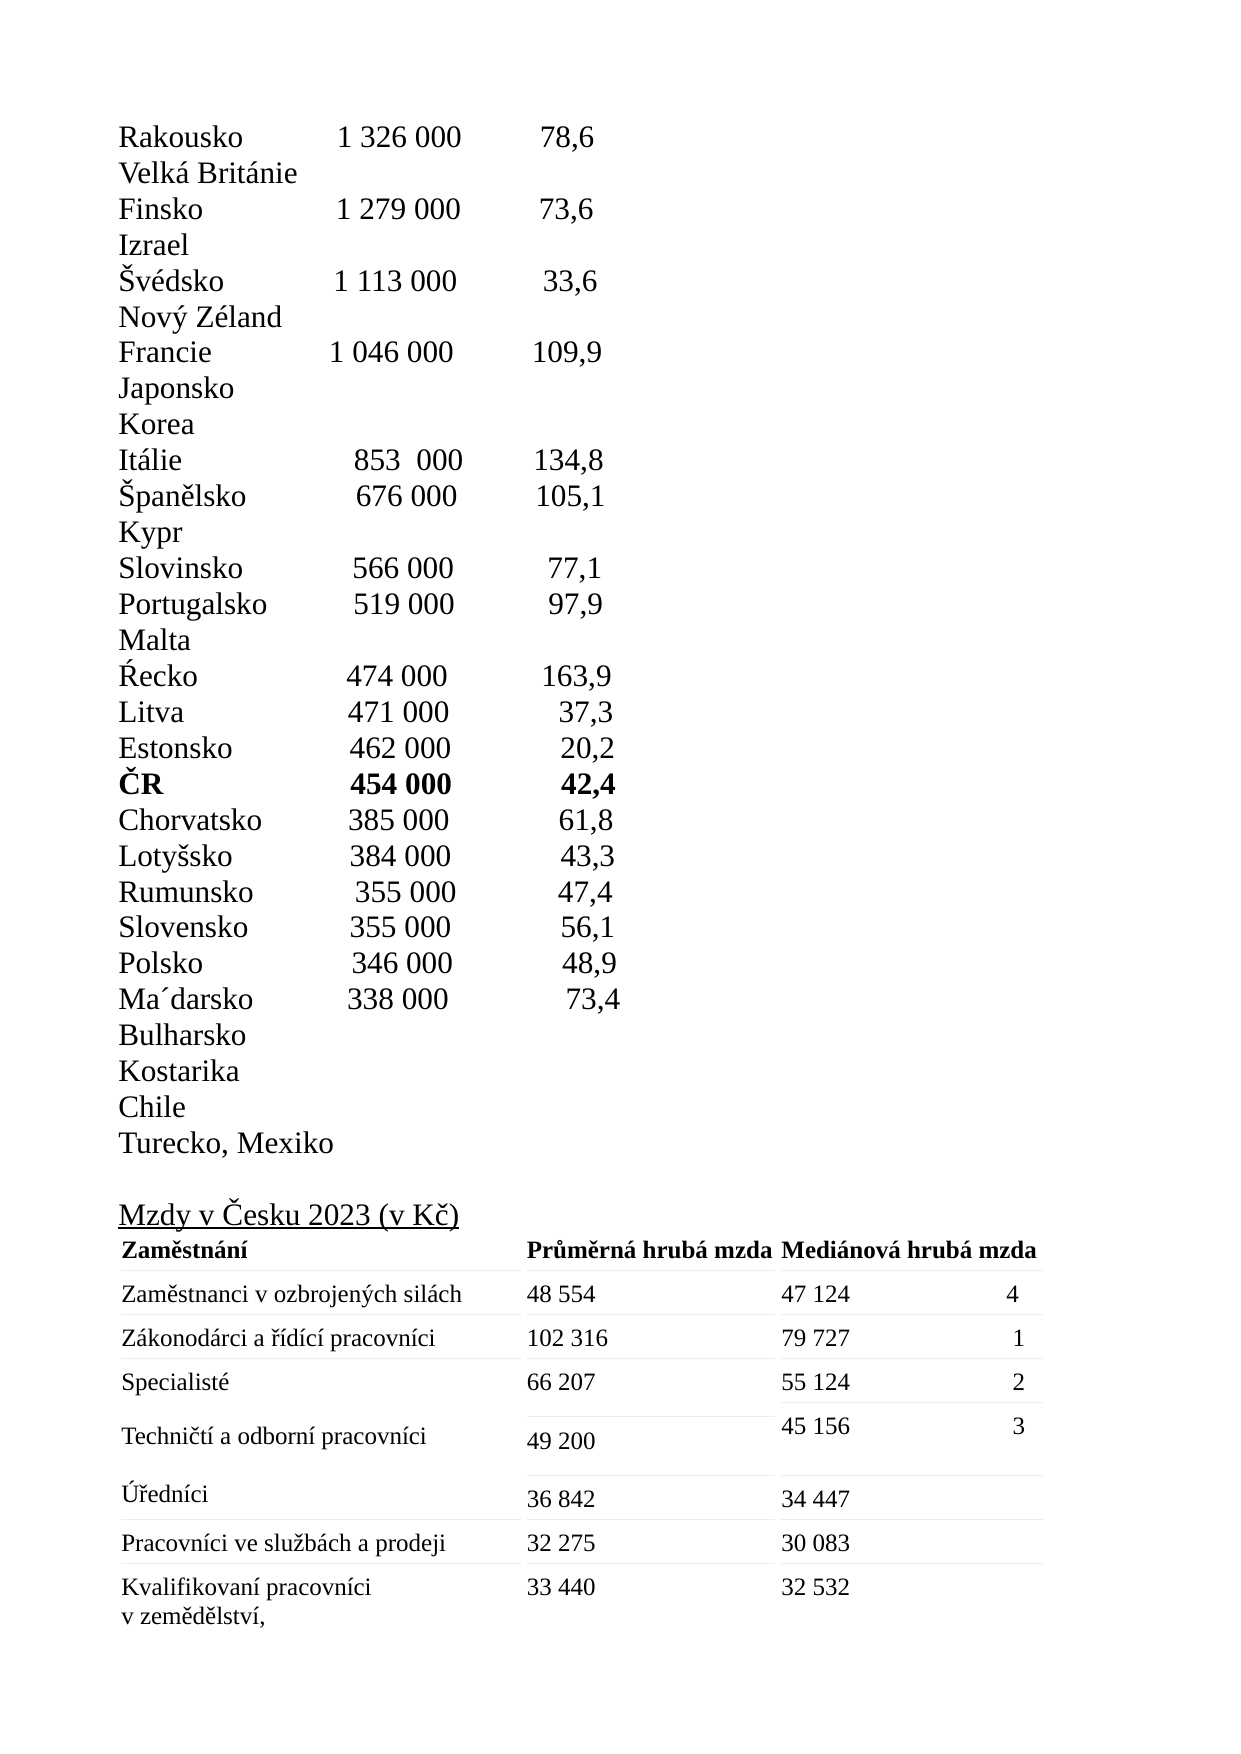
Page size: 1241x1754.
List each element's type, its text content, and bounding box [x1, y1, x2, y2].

table_cell Specialisté [118, 1355, 524, 1399]
text Rumunsko 355 000 47,4 [118, 873, 1122, 909]
table_cell 79 727 1 [778, 1311, 1046, 1355]
text Turecko, Mexiko [118, 1124, 1122, 1160]
table_cell 33 440 [524, 1560, 778, 1633]
text Bulharsko [118, 1017, 1122, 1052]
table_cell 32 275 [524, 1516, 778, 1560]
table_cell 32 532 [778, 1560, 1046, 1633]
text Itálie 853 000 134,8 [118, 442, 1122, 477]
table_cell 45 156 3 [778, 1399, 1046, 1472]
text ČR 454 000 42,4 [118, 765, 1122, 801]
table_cell 66 207 [524, 1355, 778, 1399]
text Izrael [118, 226, 1122, 262]
table_cell 55 124 2 [778, 1355, 1046, 1399]
table_cell 48 554 [524, 1267, 778, 1311]
table_header Průměrná hrubá mzda [524, 1232, 778, 1267]
text Slovinsko 566 000 77,1 [118, 549, 1122, 585]
table_cell Zákonodárci a řídící pracovníci [118, 1311, 524, 1355]
table_cell 49 200 [524, 1399, 778, 1472]
table_cell Zaměstnanci v ozbrojených silách [118, 1267, 524, 1311]
text Ma´darsko 338 000 73,4 [118, 981, 1122, 1017]
text Chile [118, 1088, 1122, 1124]
text Litva 471 000 37,3 [118, 693, 1122, 729]
table_header Zaměstnání [118, 1232, 524, 1267]
text Estonsko 462 000 20,2 [118, 729, 1122, 765]
table_cell Úředníci [118, 1472, 524, 1516]
text Chorvatsko 385 000 61,8 [118, 801, 1122, 837]
table_cell Kvalifikovaní pracovníci v zemědělství, [118, 1560, 524, 1633]
text Finsko 1 279 000 73,6 [118, 190, 1122, 226]
text Francie 1 046 000 109,9 [118, 334, 1122, 370]
text Kostarika [118, 1052, 1122, 1088]
text Velká Británie [118, 154, 1122, 190]
text Malta [118, 621, 1122, 657]
text Rakousko 1 326 000 78,6 [118, 118, 1122, 154]
text Korea [118, 406, 1122, 442]
table_cell 34 447 [778, 1472, 1046, 1516]
text Španělsko 676 000 105,1 [118, 477, 1122, 513]
table_cell 102 316 [524, 1311, 778, 1355]
text Ŕecko 474 000 163,9 [118, 657, 1122, 693]
text Japonsko [118, 370, 1122, 406]
table_cell 36 842 [524, 1472, 778, 1516]
text Švédsko 1 113 000 33,6 [118, 262, 1122, 298]
text Kypr [118, 513, 1122, 549]
table_cell 47 124 4 [778, 1267, 1046, 1311]
table_header Mediánová hrubá mzda [778, 1232, 1046, 1267]
table_cell Techničtí a odborní pracovníci [118, 1399, 524, 1472]
text Lotyšsko 384 000 43,3 [118, 837, 1122, 873]
text Slovensko 355 000 56,1 [118, 909, 1122, 945]
text Portugalsko 519 000 97,9 [118, 585, 1122, 621]
text Mzdy v Česku 2023 (v Kč) [118, 1196, 1122, 1232]
text Nový Zéland [118, 298, 1122, 334]
text Polsko 346 000 48,9 [118, 945, 1122, 981]
table_cell Pracovníci ve službách a prodeji [118, 1516, 524, 1560]
table_cell 30 083 [778, 1516, 1046, 1560]
